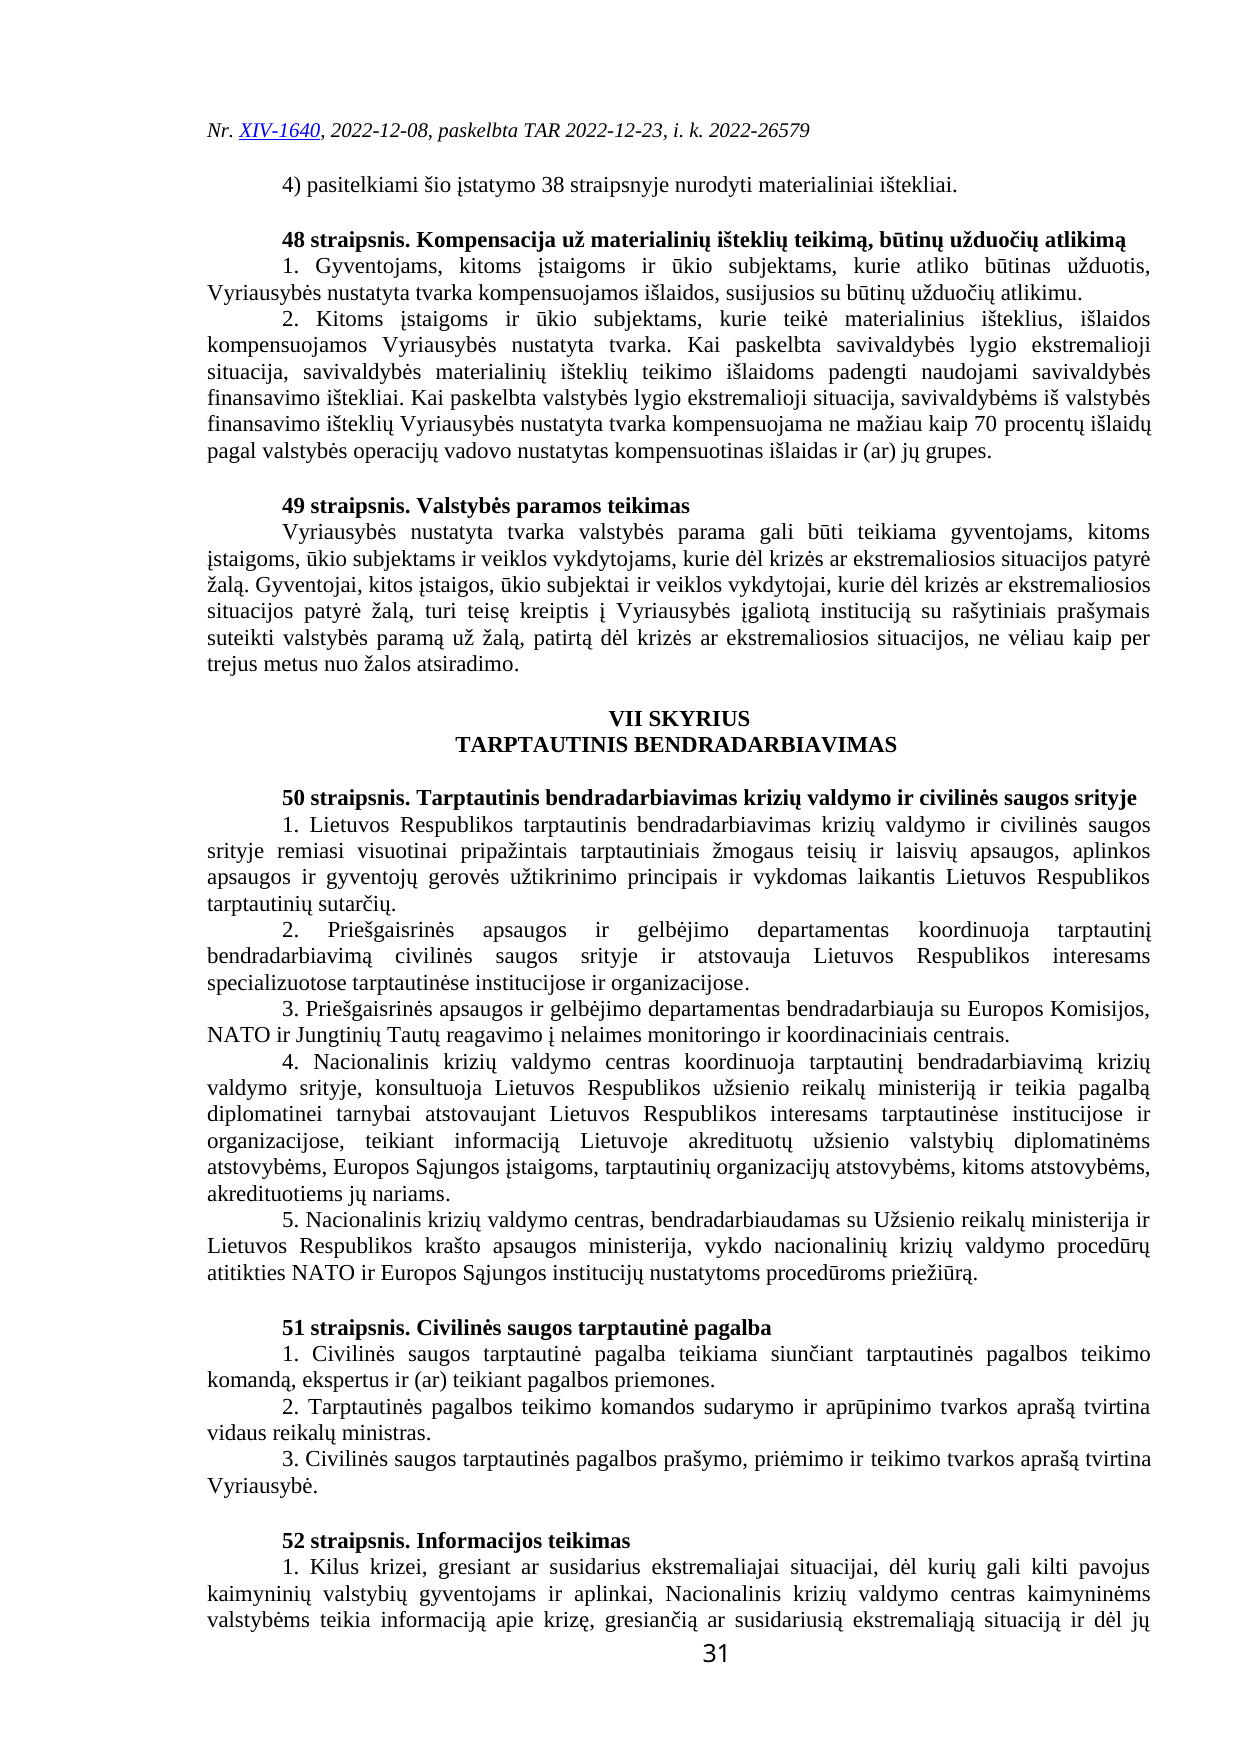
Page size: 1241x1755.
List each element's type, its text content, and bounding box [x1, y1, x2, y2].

text 1. Lietuvos Respublikos tarptautinis bendradarbiavimas krizių valdymo ir civilinės saugos srityje remiasi visuotinai pripažintais tarptautiniais žmogaus teisių ir laisvių apsaugos, aplinkos apsaugos ir gyventojų gerovės užtikrinimo principais ir vykdomas laikantis Lietuvos Respublikos tarptautinių sutarčių. [207, 811, 1152, 916]
text 3. Priešgaisrinės apsaugos ir gelbėjimo departamentas bendradarbiauja su Europos Komisijos, NATO ir Jungtinių Tautų reagavimo į nelaimes monitoringo ir koordinaciniais centrais. [207, 995, 1152, 1048]
text Vyriausybės nustatyta tvarka valstybės parama gali būti teikiama gyventojams, kitoms įstaigoms, ūkio subjektams ir veiklos vykdytojams, kurie dėl krizės ar ekstremaliosios situacijos patyrė žalą. Gyventojai, kitos įstaigos, ūkio subjektai ir veiklos vykdytojai, kurie dėl krizės ar ekstremaliosios situacijos patyrė žalą, turi teisę kreiptis į Vyriausybės įgaliotą instituciją su rašytiniais prašymais suteikti valstybės paramą už žalą, patirtą dėl krizės ar ekstremaliosios situacijos, ne vėliau kaip per trejus metus nuo žalos atsiradimo. [207, 518, 1152, 676]
text 51 straipsnis. Civilinės saugos tarptautinė pagalba [207, 1314, 1152, 1340]
text 1. Civilinės saugos tarptautinė pagalba teikiama siunčiant tarptautinės pagalbos teikimo komandą, ekspertus ir (ar) teikiant pagalbos priemones. [207, 1340, 1152, 1393]
text 4. Nacionalinis krizių valdymo centras koordinuoja tarptautinį bendradarbiavimą krizių valdymo srityje, konsultuoja Lietuvos Respublikos užsienio reikalų ministeriją ir teikia pagalbą diplomatinei tarnybai atstovaujant Lietuvos Respublikos interesams tarptautinėse institucijose ir organizacijose, teikiant informaciją Lietuvoje akredituotų užsienio valstybių diplomatinėms atstovybėms, Europos Sąjungos įstaigoms, tarptautinių organizacijų atstovybėms, kitoms atstovybėms, akredituotiems jų nariams. [207, 1048, 1152, 1206]
text 4) pasitelkiami šio įstatymo 38 straipsnyje nurodyti materialiniai ištekliai. [207, 171, 1152, 197]
text 2. Kitoms įstaigoms ir ūkio subjektams, kurie teikė materialinius išteklius, išlaidos kompensuojamos Vyriausybės nustatyta tvarka. Kai paskelbta savivaldybės lygio ekstremalioji situacija, savivaldybės materialinių išteklių teikimo išlaidoms padengti naudojami savivaldybės finansavimo ištekliai. Kai paskelbta valstybės lygio ekstremalioji situacija, savivaldybėms iš valstybės finansavimo išteklių Vyriausybės nustatyta tvarka kompensuojama ne mažiau kaip 70 procentų išlaidų pagal valstybės operacijų vadovo nustatytas kompensuotinas išlaidas ir (ar) jų grupes. [207, 305, 1152, 463]
text 2. Priešgaisrinės apsaugos ir gelbėjimo departamentas koordinuoja tarptautinį bendradarbiavimą civilinės saugos srityje ir atstovauja Lietuvos Respublikos interesams specializuotose tarptautinėse institucijose ir organizacijose. [207, 916, 1152, 995]
text 2. Tarptautinės pagalbos teikimo komandos sudarymo ir aprūpinimo tvarkos aprašą tvirtina vidaus reikalų ministras. [207, 1393, 1152, 1446]
text 49 straipsnis. Valstybės paramos teikimas [207, 492, 1152, 518]
text 1. Kilus krizei, gresiant ar susidarius ekstremaliajai situacijai, dėl kurių gali kilti pavojus kaimyninių valstybių gyventojams ir aplinkai, Nacionalinis krizių valdymo centras kaimyninėms valstybėms teikia informaciją apie krizę, gresiančią ar susidariusią ekstremaliąją situaciją ir dėl jų [207, 1553, 1152, 1632]
text 3. Civilinės saugos tarptautinės pagalbos prašymo, priėmimo ir teikimo tvarkos aprašą tvirtina Vyriausybė. [207, 1446, 1152, 1498]
text 48 straipsnis. Kompensacija už materialinių išteklių teikimą, būtinų užduočių atlikimą [282, 226, 1152, 252]
text 52 straipsnis. Informacijos teikimas [207, 1527, 1152, 1553]
text Nr. XIV-1640, 2022-12-08, paskelbta TAR 2022-12-23, i. k. 2022-26579 [207, 118, 1152, 142]
text 5. Nacionalinis krizių valdymo centras, bendradarbiaudamas su Užsienio reikalų ministerija ir Lietuvos Respublikos krašto apsaugos ministerija, vykdo nacionalinių krizių valdymo procedūrų atitikties NATO ir Europos Sąjungos institucijų nustatytoms procedūroms priežiūrą. [207, 1206, 1152, 1285]
text 1. Gyventojams, kitoms įstaigoms ir ūkio subjektams, kurie atliko būtinas užduotis, Vyriausybės nustatyta tvarka kompensuojamos išlaidos, susijusios su būtinų užduočių atlikimu. [207, 252, 1152, 305]
text 50 straipsnis. Tarptautinis bendradarbiavimas krizių valdymo ir civilinės saugos srityje [282, 784, 1152, 811]
text VII skyrius [207, 705, 1152, 732]
text Tarptautinis bendradarbiavimas [207, 732, 1152, 758]
